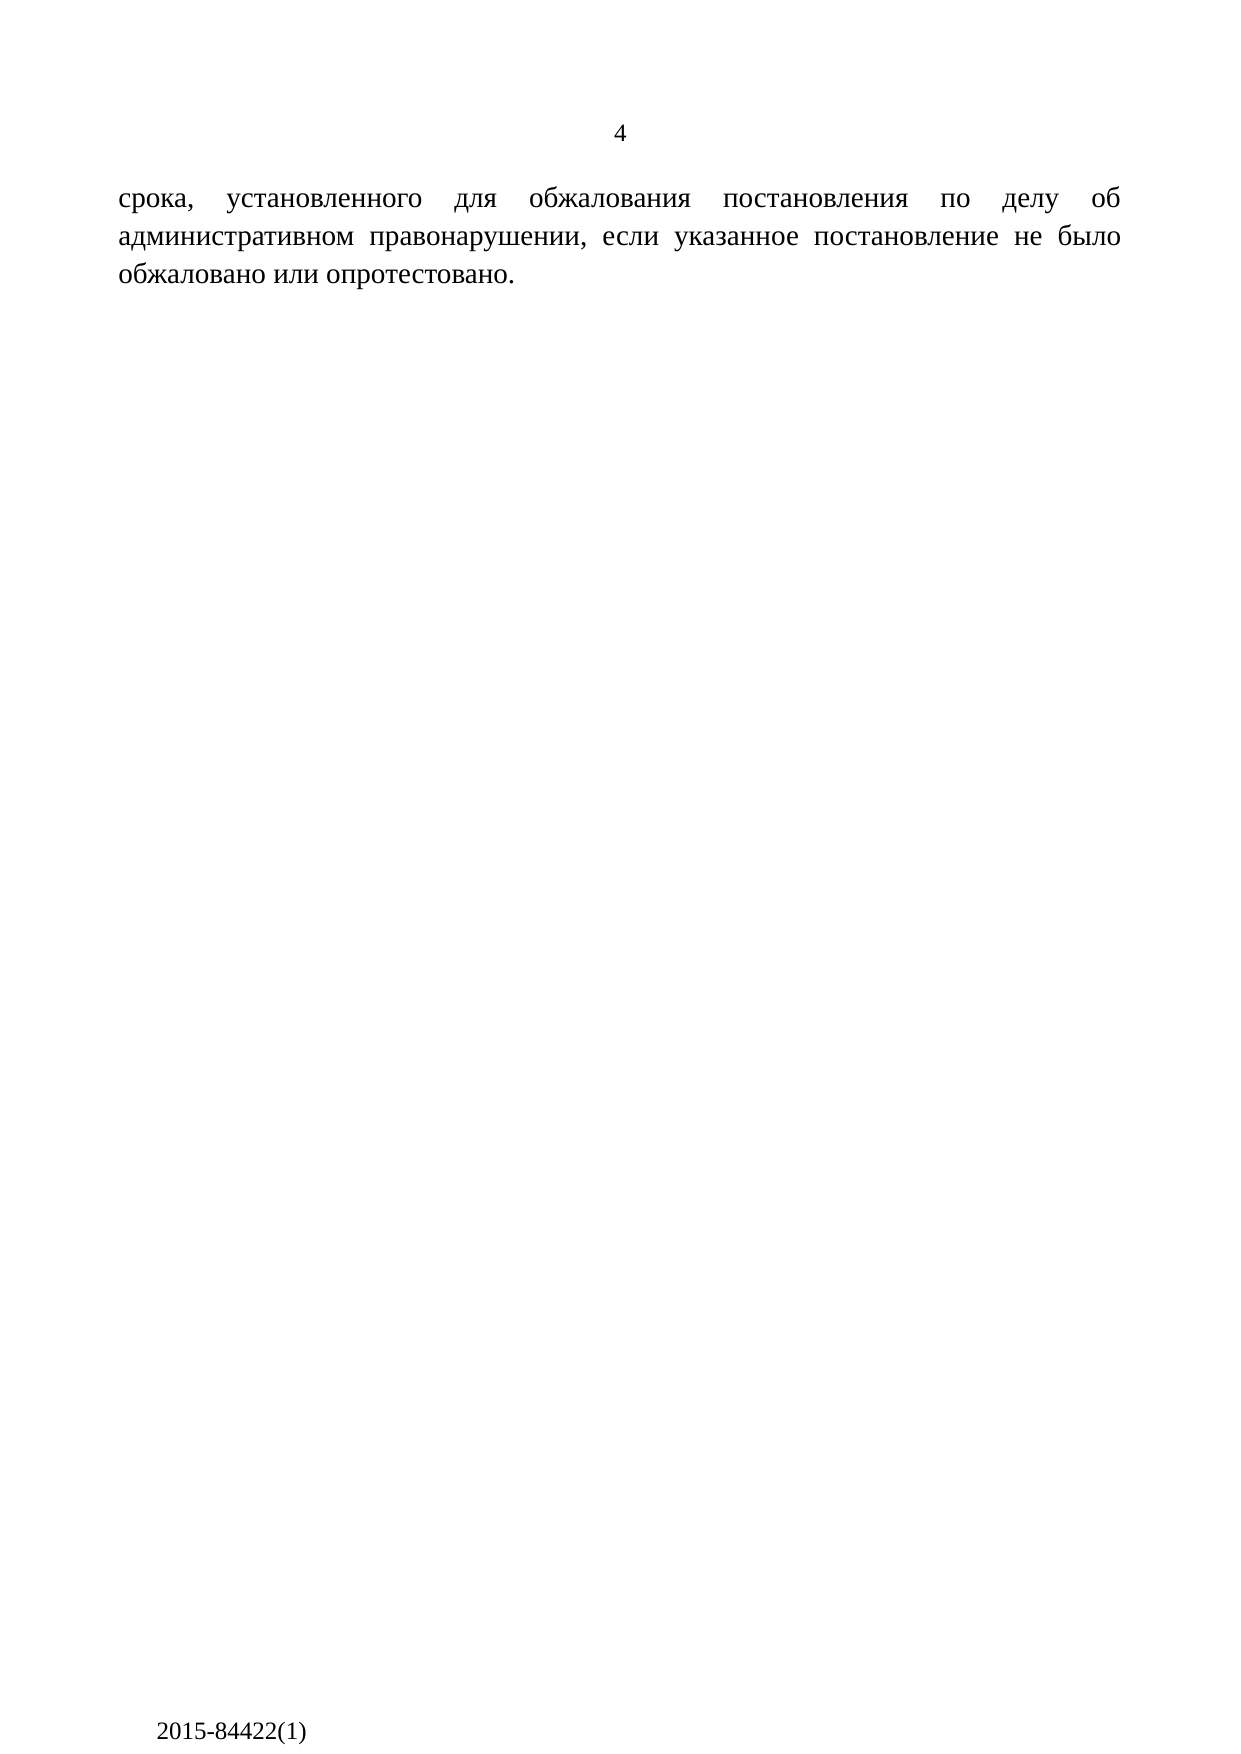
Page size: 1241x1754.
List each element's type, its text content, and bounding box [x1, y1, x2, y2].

text срока, установленного для обжалования постановления по делу об административном правонарушении, если указанное постановление не было обжаловано или опротестовано. [118, 176, 1122, 290]
